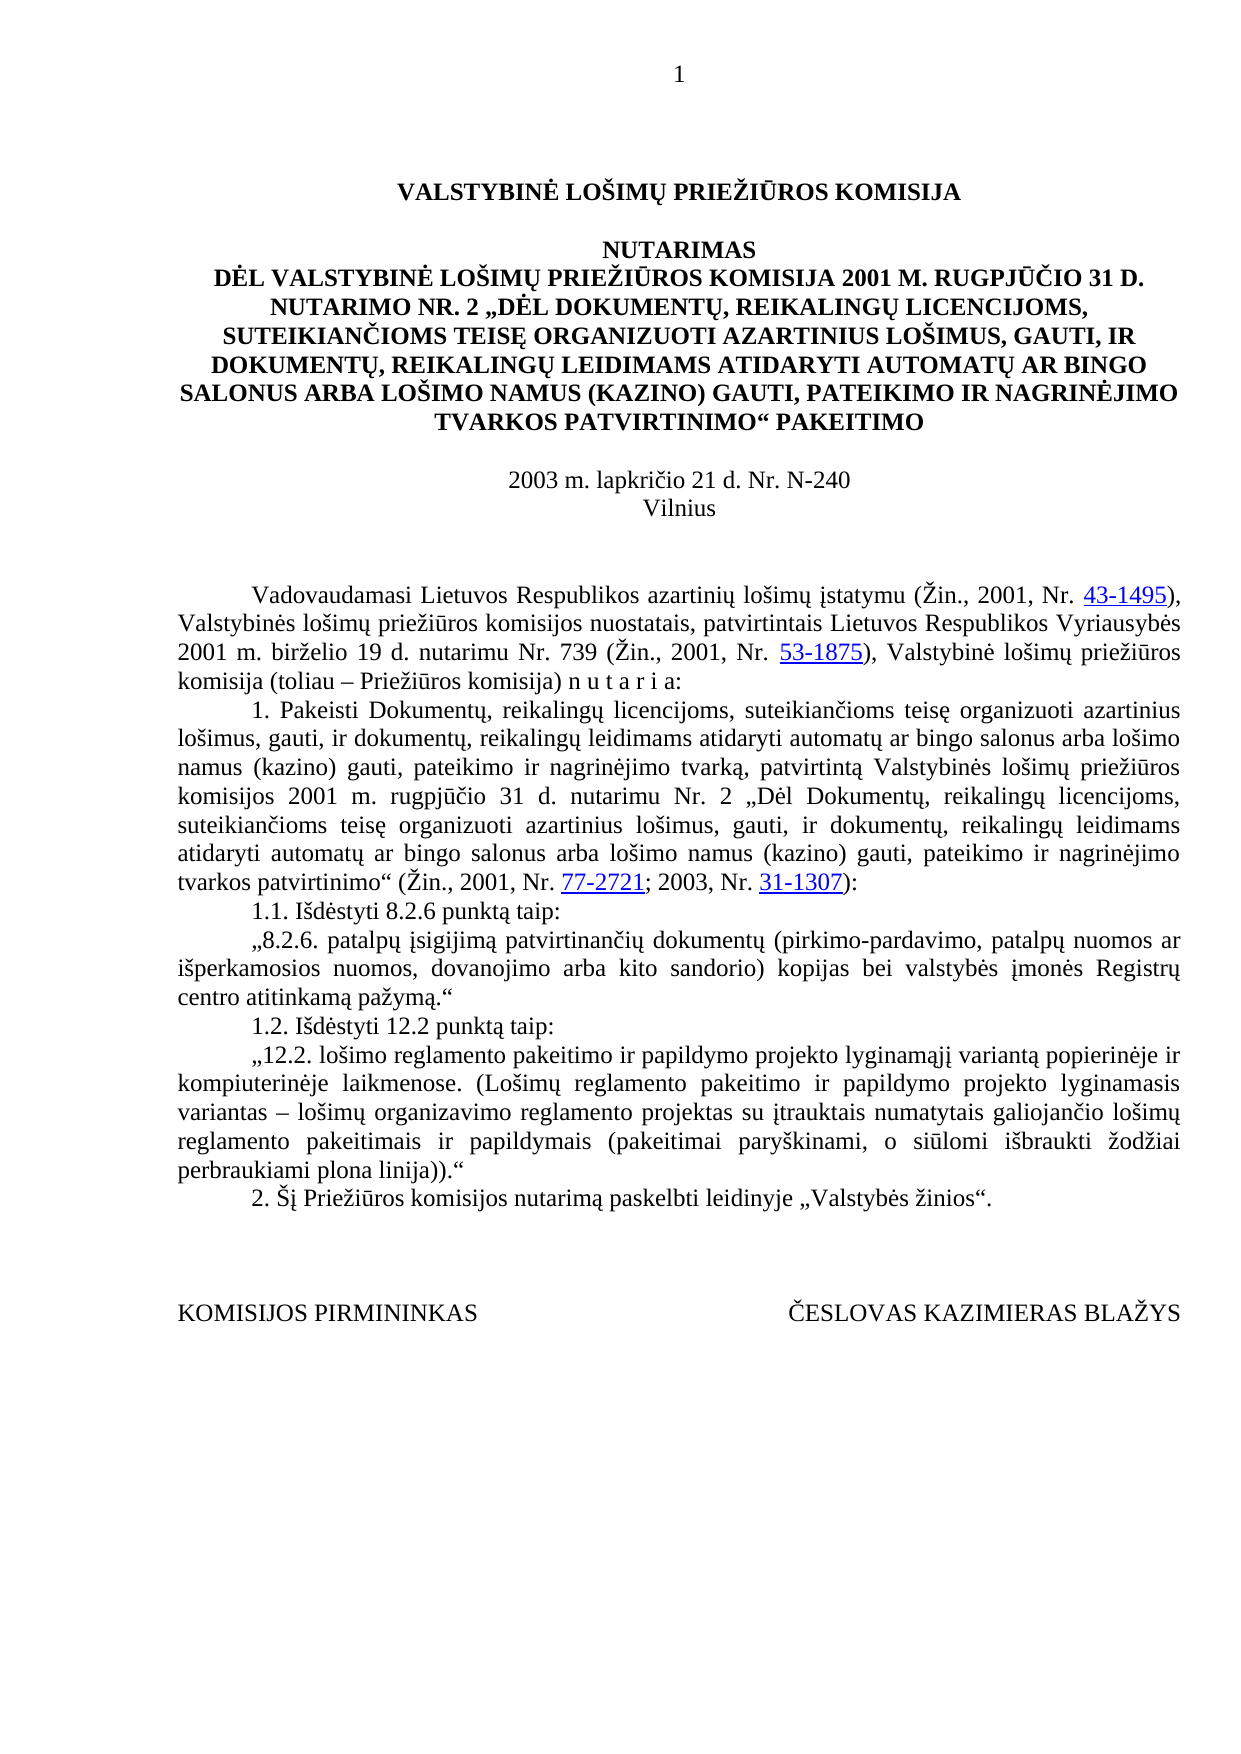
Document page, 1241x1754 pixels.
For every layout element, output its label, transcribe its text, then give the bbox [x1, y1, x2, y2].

text 1.2. Išdėstyti 12.2 punktą taip: [177, 1011, 1181, 1040]
text Vadovaudamasi Lietuvos Respublikos azartinių lošimų įstatymu (Žin., 2001, Nr. 43-1495), Valstybinės lošimų priežiūros komisijos nuostatais, patvirtintais Lietuvos Respublikos Vyriausybės 2001 m. birželio 19 d. nutarimu Nr. 739 (Žin., 2001, Nr. 53-1875), Valstybinė lošimų priežiūros komisija (toliau – Priežiūros komisija) nutaria: [177, 580, 1181, 695]
text NUTARIMAS [177, 235, 1181, 263]
text 2. Šį Priežiūros komisijos nutarimą paskelbti leidinyje „Valstybės žinios“. [177, 1183, 1181, 1212]
text KOMISIJOS PIRMININKAS ČESLOVAS KAZIMIERAS BLAŽYS [177, 1298, 1181, 1327]
text „12.2. lošimo reglamento pakeitimo ir papildymo projekto lyginamąjį variantą popierinėje ir kompiuterinėje laikmenose. (Lošimų reglamento pakeitimo ir papildymo projekto lyginamasis variantas – lošimų organizavimo reglamento projektas su įtrauktais numatytais galiojančio lošimų reglamento pakeitimais ir papildymais (pakeitimai paryškinami, o siūlomi išbraukti žodžiai perbraukiami plona linija)).“ [177, 1040, 1181, 1183]
text Vilnius [177, 493, 1181, 522]
text VALSTYBINĖ LOŠIMŲ PRIEŽIŪROS KOMISIJA [177, 177, 1181, 206]
text „8.2.6. patalpų įsigijimą patvirtinančių dokumentų (pirkimo-pardavimo, patalpų nuomos ar išperkamosios nuomos, dovanojimo arba kito sandorio) kopijas bei valstybės įmonės Registrų centro atitinkamą pažymą.“ [177, 925, 1181, 1011]
text 2003 m. lapkričio 21 d. Nr. N-240 [177, 465, 1181, 493]
text 1. Pakeisti Dokumentų, reikalingų licencijoms, suteikiančioms teisę organizuoti azartinius lošimus, gauti, ir dokumentų, reikalingų leidimams atidaryti automatų ar bingo salonus arba lošimo namus (kazino) gauti, pateikimo ir nagrinėjimo tvarką, patvirtintą Valstybinės lošimų priežiūros komisijos 2001 m. rugpjūčio 31 d. nutarimu Nr. 2 „Dėl Dokumentų, reikalingų licencijoms, suteikiančioms teisę organizuoti azartinius lošimus, gauti, ir dokumentų, reikalingų leidimams atidaryti automatų ar bingo salonus arba lošimo namus (kazino) gauti, pateikimo ir nagrinėjimo tvarkos patvirtinimo“ (Žin., 2001, Nr. 77-2721; 2003, Nr. 31-1307): [177, 695, 1181, 896]
text DĖL VALSTYBINĖ LOŠIMŲ PRIEŽIŪROS KOMISIJA 2001 M. RUGPJŪČIO 31 D. NUTARIMO NR. 2 „DĖL DOKUMENTŲ, REIKALINGŲ LICENCIJOMS, SUTEIKIANČIOMS TEISĘ ORGANIZUOTI AZARTINIUS LOŠIMUS, GAUTI, IR DOKUMENTŲ, REIKALINGŲ LEIDIMAMS ATIDARYTI AUTOMATŲ AR BINGO SALONUS ARBA LOŠIMO NAMUS (KAZINO) GAUTI, PATEIKIMO IR NAGRINĖJIMO TVARKOS PATVIRTINIMO“ PAKEITIMO [177, 263, 1181, 436]
text 1.1. Išdėstyti 8.2.6 punktą taip: [177, 896, 1181, 925]
